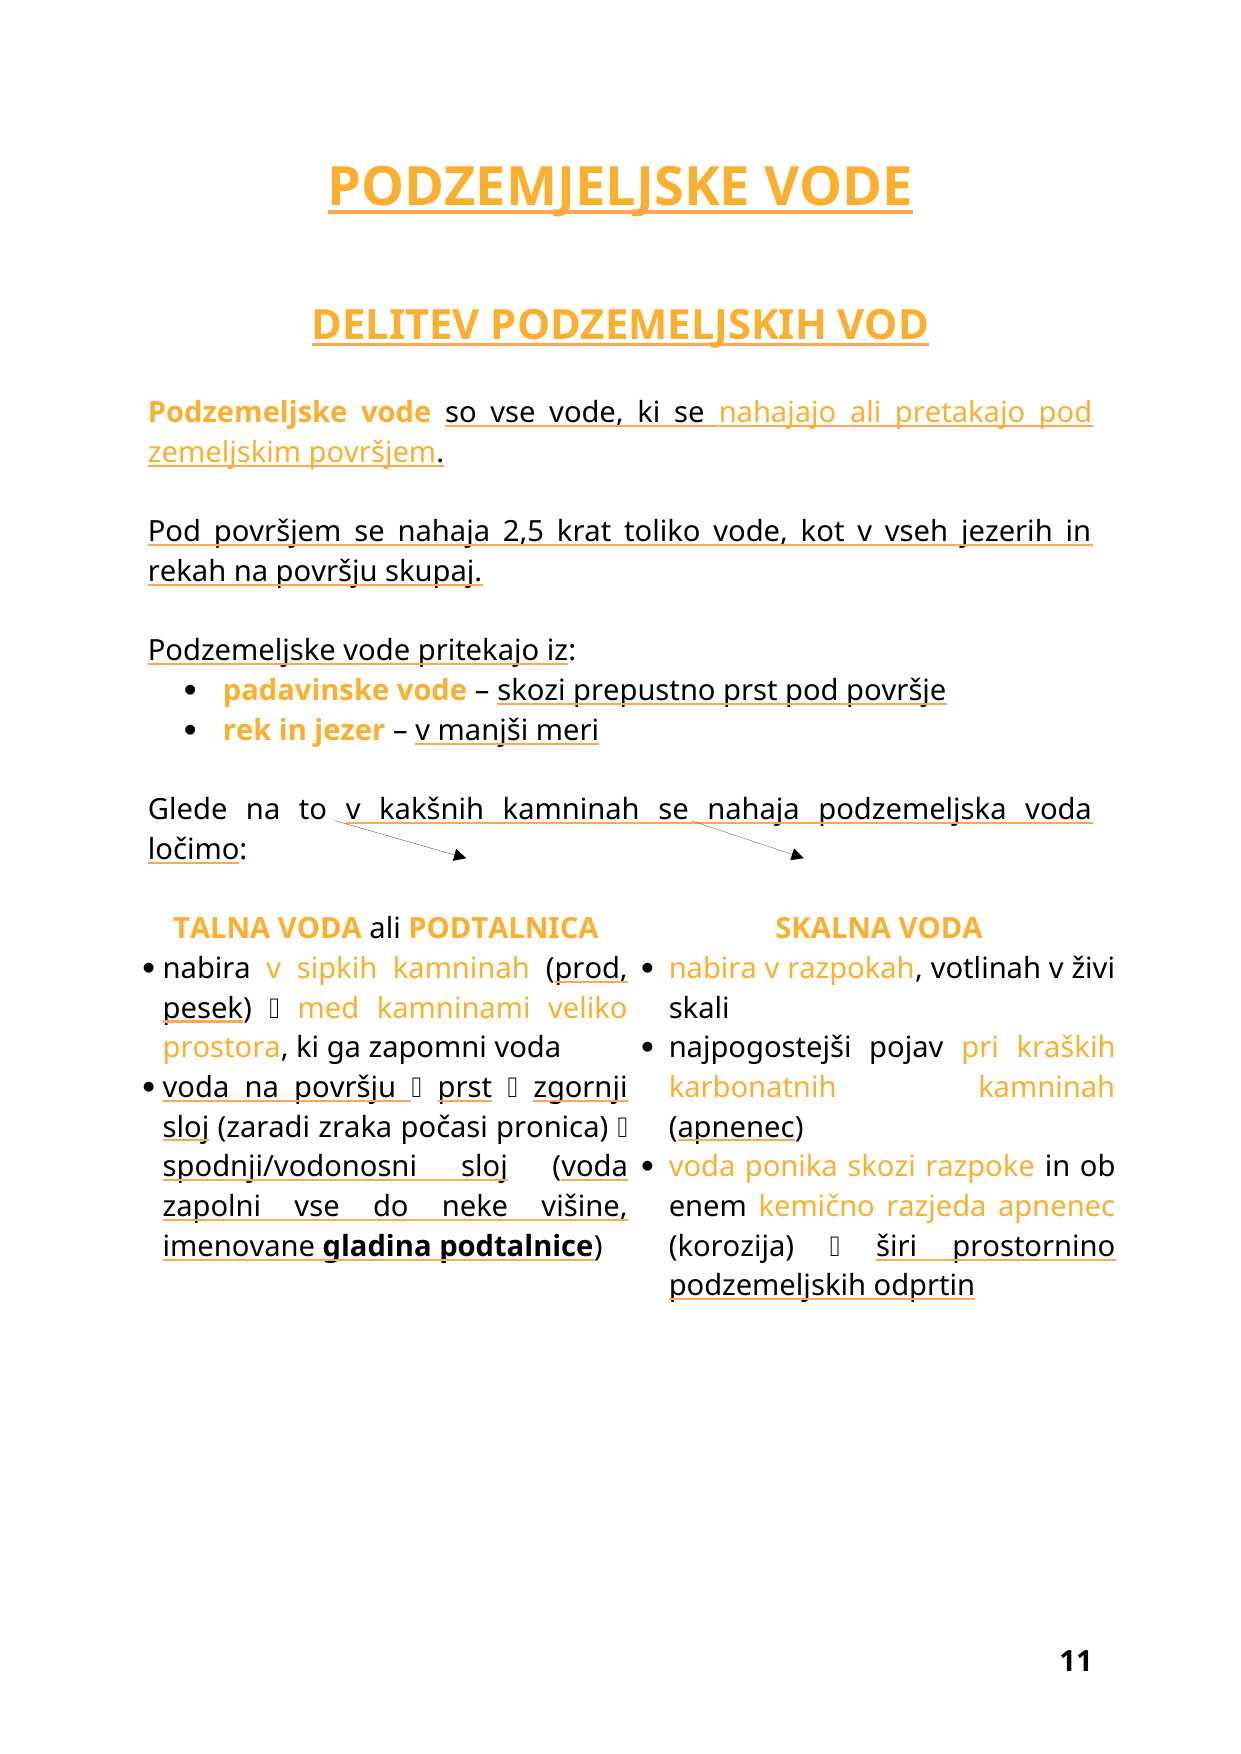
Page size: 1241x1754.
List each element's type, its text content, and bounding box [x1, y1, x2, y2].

text DELITEV PODZEMELJSKIH VOD [148, 295, 1093, 352]
list rek in jezer – v manjši meri [185, 709, 1093, 749]
text rekah na površju skupaj. [148, 546, 1093, 590]
text PODZEMJELJSKE VODE [148, 148, 1093, 221]
text Podzemeljske vode pritekajo iz: [148, 630, 1093, 669]
list padavinske vode – skozi prepustno prst pod površje [185, 669, 1093, 709]
table_cell nabira v razpokah, votlinah v živi skali najpogostejši pojav pri kraških karbonatnih kamninah (apnenec) voda ponika skozi razpoke in ob enem kemično razjeda apnenec (korozija)  širi prostornino podzemeljskih odprtin [635, 947, 1123, 1304]
table_cell nabira v sipkih kamninah (prod, pesek)  med kamninami veliko prostora, ki ga zapomni voda voda na površju  prst  zgornji sloj (zaradi zraka počasi pronica)  spodnji/vodonosni sloj (voda zapolni vse do neke višine, imenovane gladina podtalnice) [136, 947, 635, 1304]
table_header SKALNA VODA [635, 908, 1123, 947]
text Glede na to v kakšnih kamninah se nahaja podzemeljska voda ločimo: [148, 788, 1093, 868]
text Podzemeljske vode so vse vode, ki se nahajajo ali pretakajo pod zemeljskim površjem. [148, 392, 1093, 471]
text Pod površjem se nahaja 2,5 krat toliko vode, kot v vseh jezerih in [148, 511, 1093, 544]
table_header TALNA VODA ali PODTALNICA [136, 908, 635, 947]
